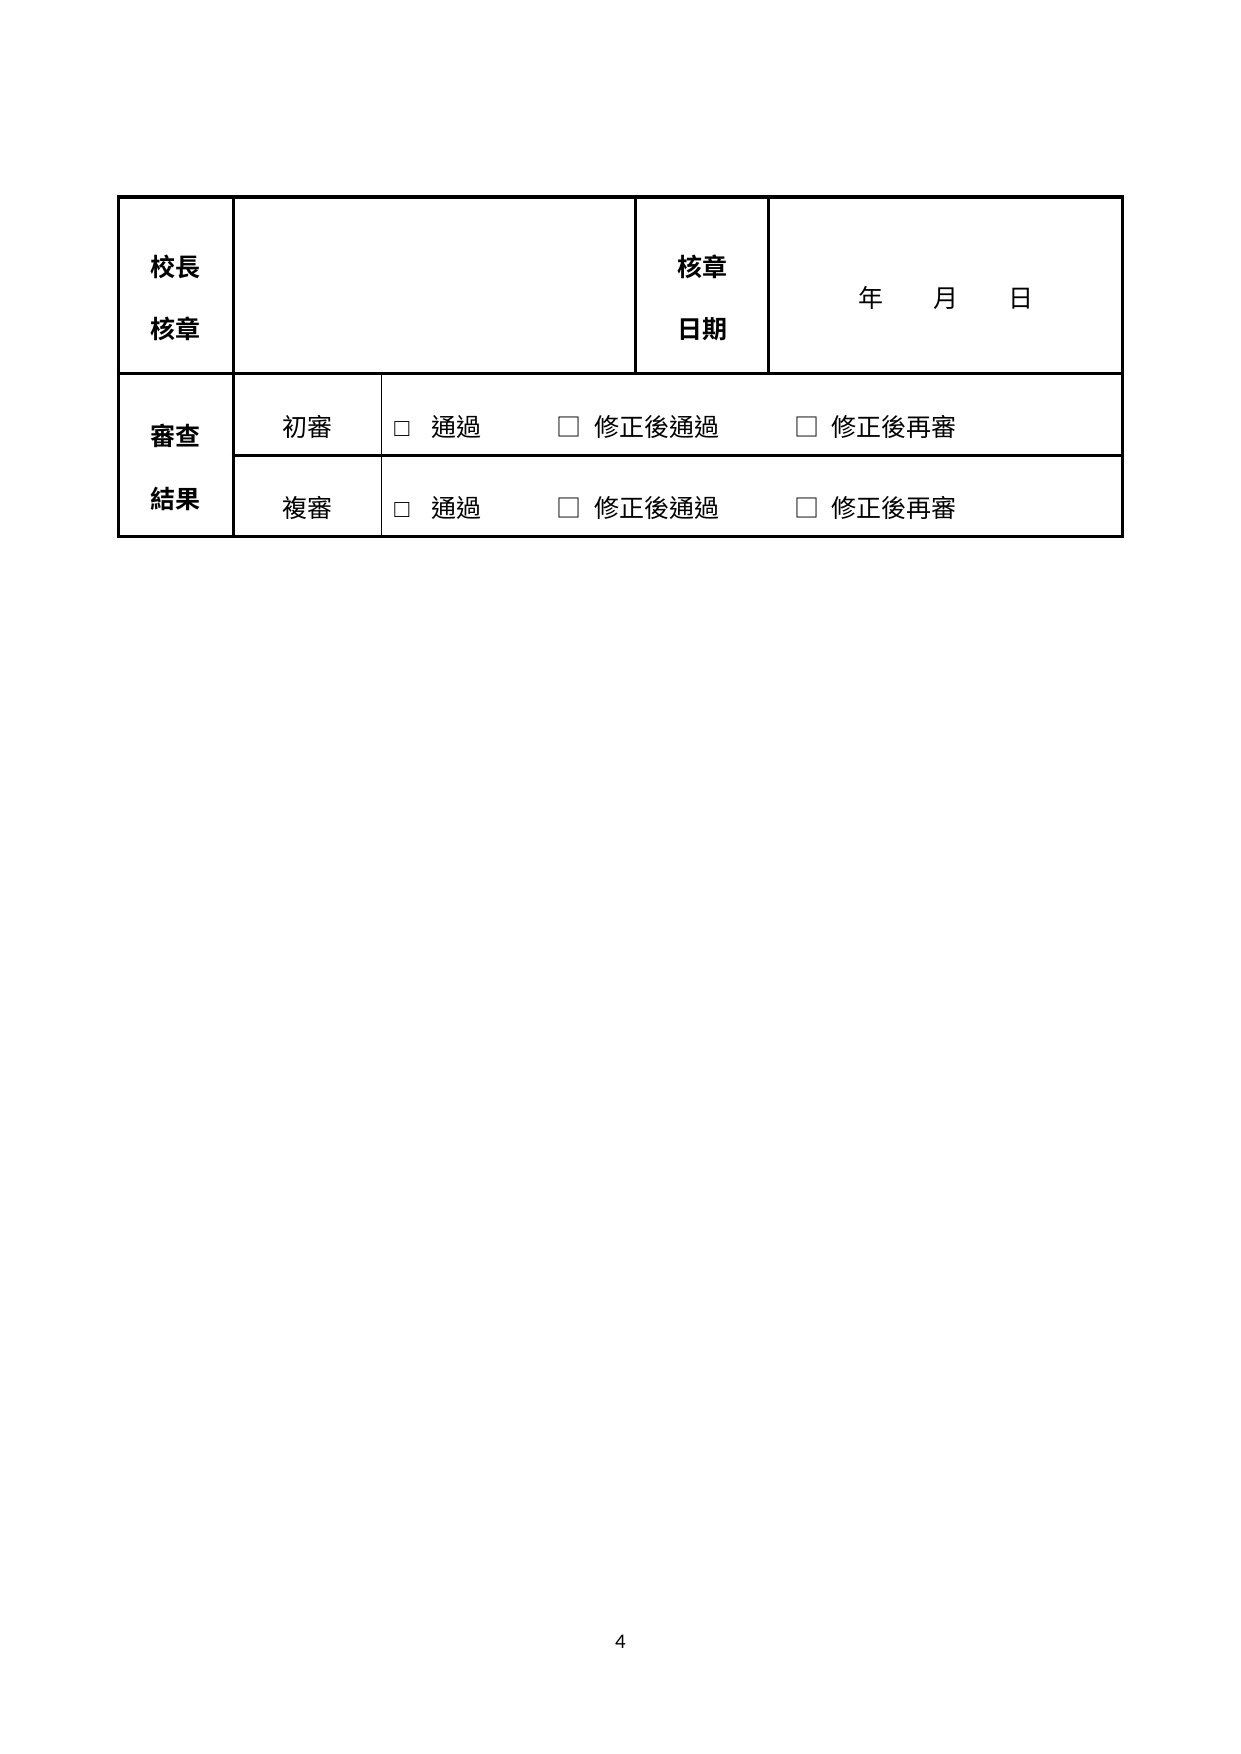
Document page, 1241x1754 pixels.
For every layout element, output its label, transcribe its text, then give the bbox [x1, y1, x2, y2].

table_cell 校長 核章 [120, 199, 232, 372]
table_cell 核章 日期 [637, 199, 767, 372]
table_cell [235, 199, 634, 372]
table_cell 審查 結果 [120, 375, 232, 535]
table_cell 年 月 日 [770, 199, 1121, 372]
table_cell 複審 [235, 457, 381, 535]
table_cell 通過 □ 修正後通過 □ 修正後再審 [382, 457, 1121, 535]
table_cell 初審 [235, 375, 381, 453]
table_cell 通過 □ 修正後通過 □ 修正後再審 [382, 375, 1121, 453]
